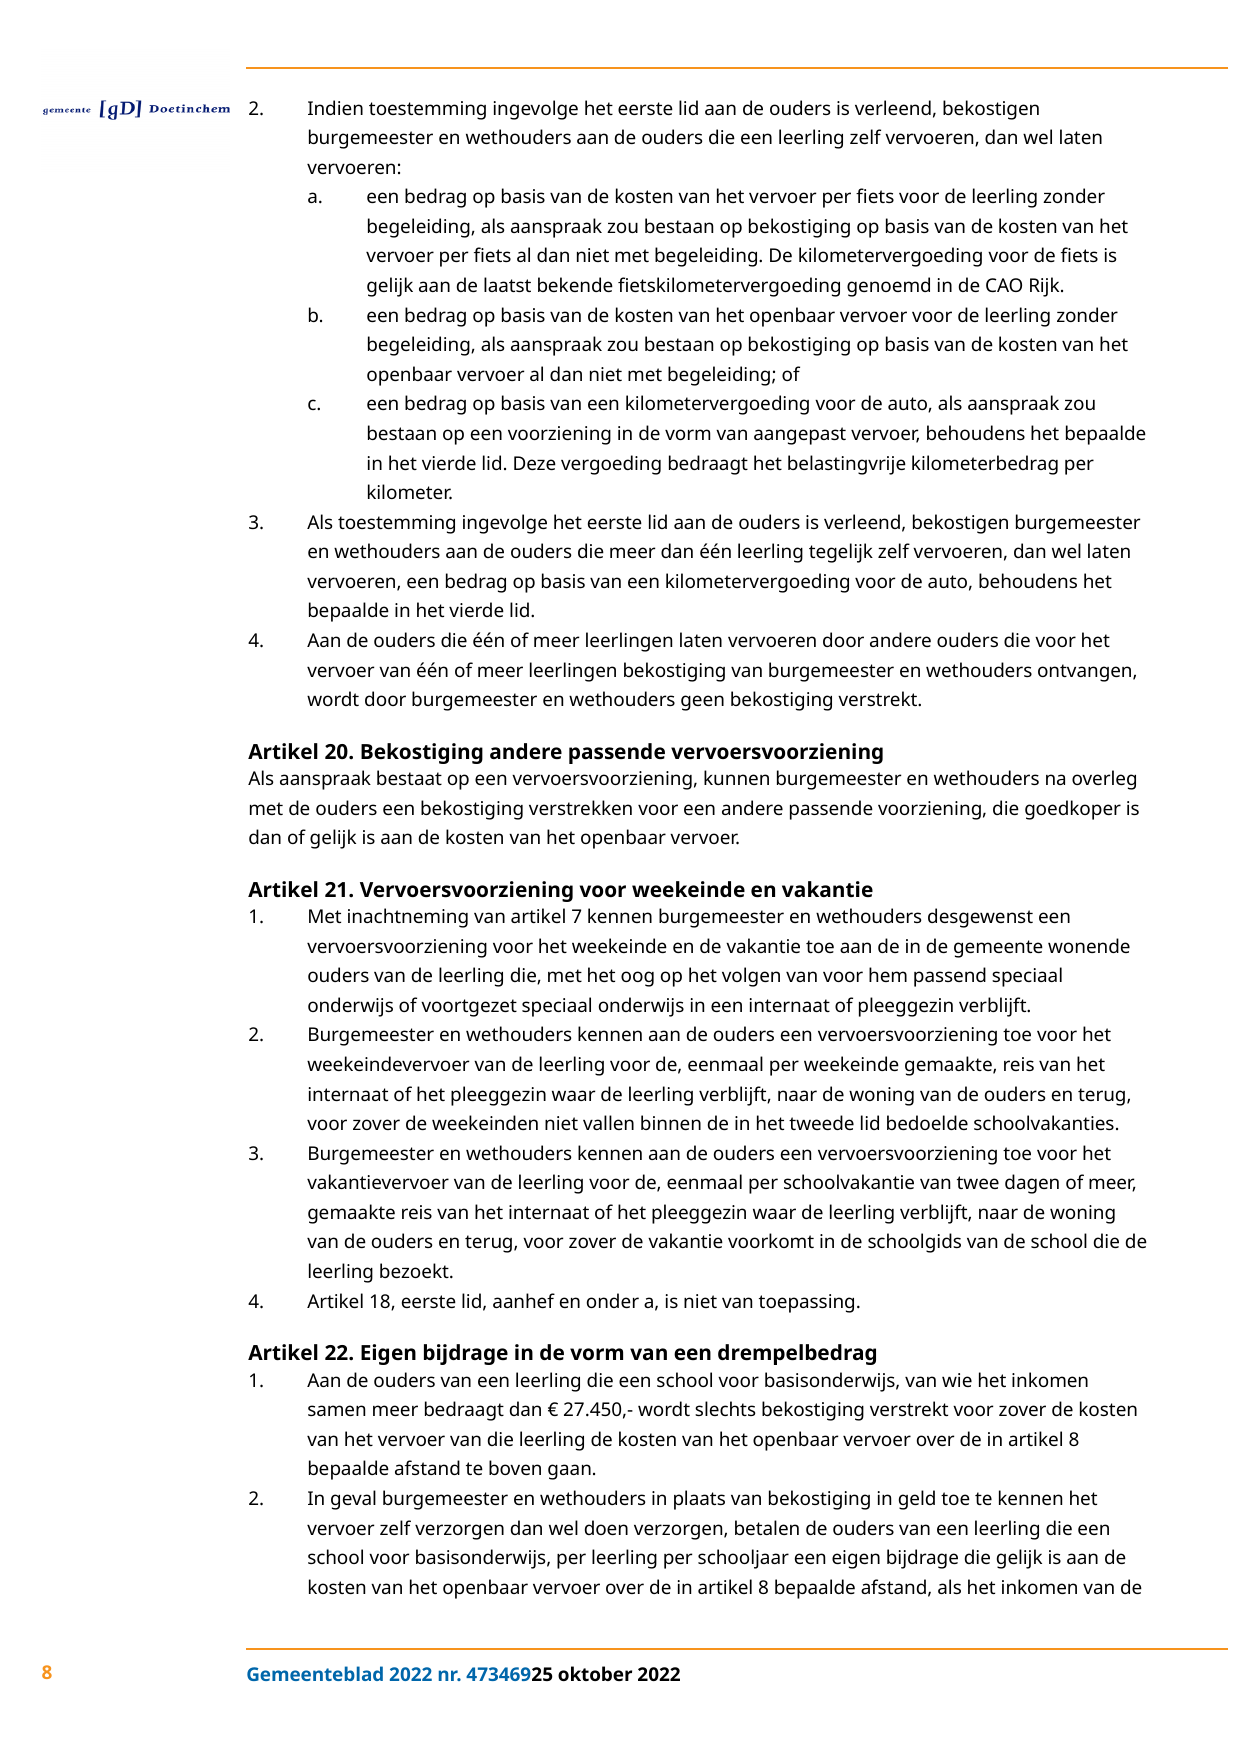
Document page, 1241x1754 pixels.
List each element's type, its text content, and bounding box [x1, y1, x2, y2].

picture [41, 47, 231, 172]
list Indien toestemming ingevolge het eerste lid aan de ouders is verleend, bekostigen burgemeester en wethouders aan de ouders die een leerling zelf vervoeren, dan wel laten vervoeren: [248, 95, 1152, 180]
list een bedrag op basis van de kosten van het openbaar vervoer voor de leerling zonder begeleiding, als aanspraak zou bestaan op bekostiging op basis van de kosten van het openbaar vervoer al dan niet met begeleiding; of [307, 302, 1152, 387]
list een bedrag op basis van de kosten van het vervoer per fiets voor de leerling zonder begeleiding, als aanspraak zou bestaan op bekostiging op basis van de kosten van het vervoer per fiets al dan niet met begeleiding. De kilometervergoeding voor de fiets is gelijk aan de laatst bekende fietskilometervergoeding genoemd in de CAO Rijk. [307, 183, 1152, 298]
list Aan de ouders van een leerling die een school voor basisonderwijs, van wie het inkomen samen meer bedraagt dan € 27.450,- wordt slechts bekostiging verstrekt voor zover de kosten van het vervoer van die leerling de kosten van het openbaar vervoer over de in artikel 8 bepaalde afstand te boven gaan. [248, 1367, 1152, 1481]
list Aan de ouders die één of meer leerlingen laten vervoeren door andere ouders die voor het vervoer van één of meer leerlingen bekostiging van burgemeester en wethouders ontvangen, wordt door burgemeester en wethouders geen bekostiging verstrekt. [248, 627, 1152, 712]
text Artikel 20. Bekostiging andere passende vervoersvoorziening [248, 737, 1152, 765]
list een bedrag op basis van een kilometervergoeding voor de auto, als aanspraak zou bestaan op een voorziening in de vorm van aangepast vervoer, behoudens het bepaalde in het vierde lid. Deze vergoeding bedraagt het belastingvrije kilometerbedrag per kilometer. [307, 391, 1152, 505]
list Met inachtneming van artikel 7 kennen burgemeester en wethouders desgewenst een vervoersvoorziening voor het weekeinde en de vakantie toe aan de in de gemeente wonende ouders van de leerling die, met het oog op het volgen van voor hem passend speciaal onderwijs of voortgezet speciaal onderwijs in een internaat of pleeggezin verblijft. [248, 903, 1152, 1018]
list Burgemeester en wethouders kennen aan de ouders een vervoersvoorziening toe voor het vakantievervoer van de leerling voor de, eenmaal per schoolvakantie van twee dagen of meer, gemaakte reis van het internaat of het pleeggezin waar de leerling verblijft, naar de woning van de ouders en terug, voor zover de vakantie voorkomt in de schoolgids van de school die de leerling bezoekt. [248, 1140, 1152, 1284]
list In geval burgemeester en wethouders in plaats van bekostiging in geld toe te kennen het vervoer zelf verzorgen dan wel doen verzorgen, betalen de ouders van een leerling die een school voor basisonderwijs, per leerling per schooljaar een eigen bijdrage die gelijk is aan de kosten van het openbaar vervoer over de in artikel 8 bepaalde afstand, als het inkomen van de [248, 1485, 1152, 1599]
list Burgemeester en wethouders kennen aan de ouders een vervoersvoorziening toe voor het weekeindevervoer van de leerling voor de, eenmaal per weekeinde gemaakte, reis van het internaat of het pleeggezin waar de leerling verblijft, naar de woning van de ouders en terug, voor zover de weekeinden niet vallen binnen de in het tweede lid bedoelde schoolvakanties. [248, 1022, 1152, 1136]
text Artikel 22. Eigen bijdrage in de vorm van een drempelbedrag [248, 1338, 1152, 1367]
text Artikel 21. Vervoersvoorziening voor weekeinde en vakantie [248, 875, 1152, 903]
list Artikel 18, eerste lid, aanhef en onder a, is niet van toepassing. [248, 1288, 1152, 1314]
list Als toestemming ingevolge het eerste lid aan de ouders is verleend, bekostigen burgemeester en wethouders aan de ouders die meer dan één leerling tegelijk zelf vervoeren, dan wel laten vervoeren, een bedrag op basis van een kilometervergoeding voor de auto, behoudens het bepaalde in het vierde lid. [248, 509, 1152, 623]
text Als aanspraak bestaat op een vervoersvoorziening, kunnen burgemeester en wethouders na overleg met de ouders een bekostiging verstrekken voor een andere passende voorziening, die goedkoper is dan of gelijk is aan de kosten van het openbaar vervoer. [248, 765, 1152, 850]
